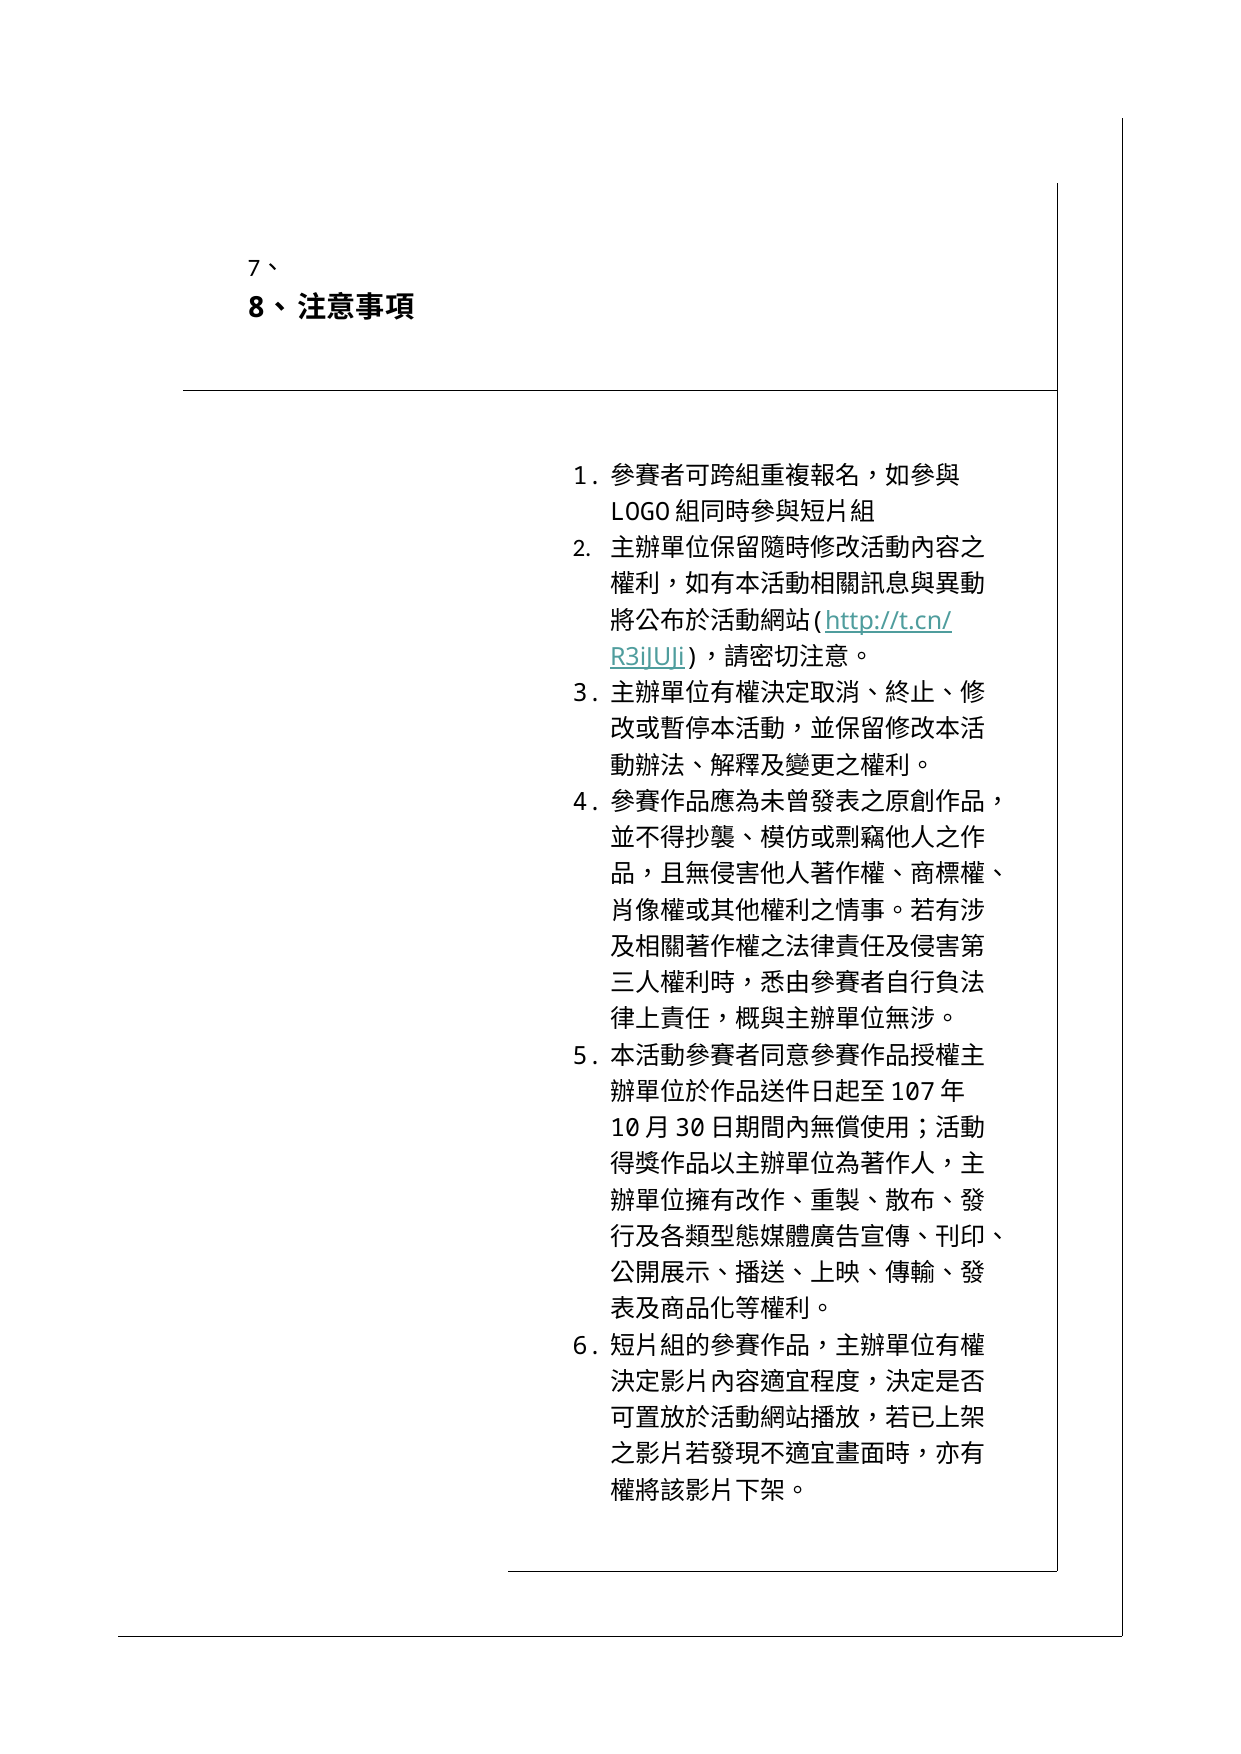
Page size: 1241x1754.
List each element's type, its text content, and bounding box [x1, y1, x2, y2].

list 參賽作品應為未曾發表之原創作品，並不得抄襲、模仿或剽竊他人之作品，且無侵害他人著作權、商標權、肖像權或其他權利之情事。若有涉及相關著作權之法律責任及侵害第三人權利時，悉由參賽者自行負法律上責任，概與主辦單位無涉。 [508, 781, 1057, 1035]
list 短片組的參賽作品，主辦單位有權決定影片內容適宜程度，決定是否可置放於活動網站播放，若已上架之影片若發現不適宜畫面時，亦有權將該影片下架。 [508, 1325, 1057, 1571]
list 主辦單位有權決定取消、終止、修改或暫停本活動，並保留修改本活動辦法、解釋及變更之權利。 [508, 673, 1057, 781]
list 主辦單位保留隨時修改活動內容之權利，如有本活動相關訊息與異動將公布於活動網站(http://t.cn/R3iJUJi)，請密切注意。 [508, 528, 1057, 673]
list 注意事項 [183, 283, 1057, 390]
list 參賽者可跨組重複報名，如參與LOGO組同時參與短片組 [508, 391, 1057, 528]
list 本活動參賽者同意參賽作品授權主辦單位於作品送件日起至107年10月30日期間內無償使用；活動得獎作品以主辦單位為著作人，主辦單位擁有改作、重製、散布、發行及各類型態媒體廣告宣傳、刊印、公開展示、播送、上映、傳輸、發表及商品化等權利。 [508, 1035, 1057, 1325]
